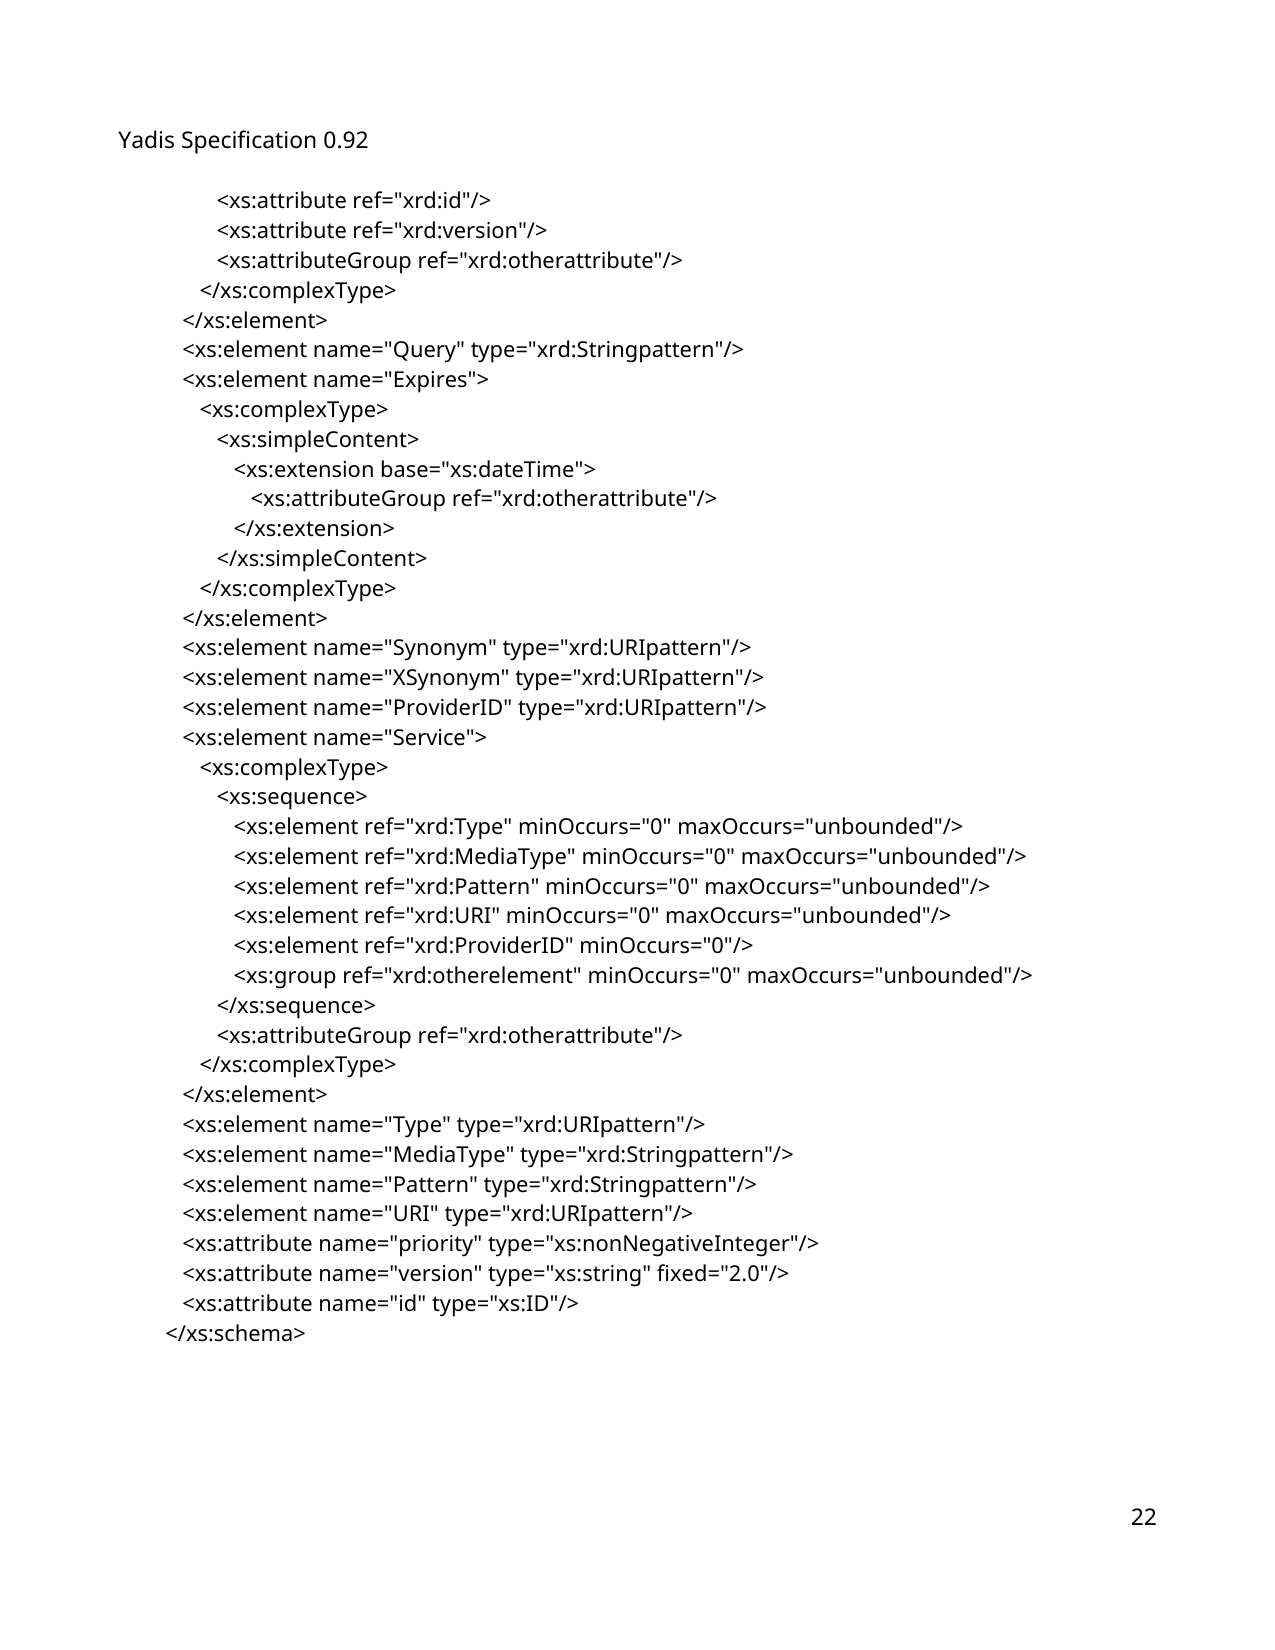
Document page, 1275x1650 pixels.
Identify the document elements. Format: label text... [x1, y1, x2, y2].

text <xs:element name="Query" type="xrd:Stringpattern"/> [148, 334, 1157, 364]
text <xs:attribute name="version" type="xs:string" fixed="2.0"/> [148, 1258, 1157, 1288]
text <xs:sequence> [148, 781, 1157, 811]
text <xs:element name="Expires"> [148, 364, 1157, 394]
text </xs:sequence> [148, 990, 1157, 1019]
text <xs:attributeGroup ref="xrd:otherattribute"/> [148, 483, 1157, 513]
text <xs:complexType> [148, 751, 1157, 781]
text </xs:extension> [148, 513, 1157, 543]
text <xs:attribute name="priority" type="xs:nonNegativeInteger"/> [148, 1228, 1157, 1258]
text </xs:element> [148, 304, 1157, 334]
text <xs:element name="XSynonym" type="xrd:URIpattern"/> [148, 662, 1157, 692]
text <xs:element name="Type" type="xrd:URIpattern"/> [148, 1109, 1157, 1139]
text <xs:element name="URI" type="xrd:URIpattern"/> [148, 1198, 1157, 1228]
text </xs:complexType> [148, 275, 1157, 304]
text <xs:attribute name="id" type="xs:ID"/> [148, 1288, 1157, 1317]
text <xs:element name="Service"> [148, 722, 1157, 751]
text <xs:attribute ref="xrd:version"/> [148, 215, 1157, 245]
text </xs:complexType> [148, 1049, 1157, 1079]
text <xs:element name="MediaType" type="xrd:Stringpattern"/> [148, 1139, 1157, 1168]
text <xs:element ref="xrd:Pattern" minOccurs="0" maxOccurs="unbounded"/> [148, 871, 1157, 900]
text <xs:extension base="xs:dateTime"> [148, 453, 1157, 483]
text <xs:attributeGroup ref="xrd:otherattribute"/> [148, 1019, 1157, 1049]
text <xs:element name="ProviderID" type="xrd:URIpattern"/> [148, 692, 1157, 722]
text <xs:element ref="xrd:MediaType" minOccurs="0" maxOccurs="unbounded"/> [148, 841, 1157, 871]
text </xs:element> [148, 1079, 1157, 1109]
text </xs:complexType> [148, 573, 1157, 602]
text <xs:element name="Synonym" type="xrd:URIpattern"/> [148, 632, 1157, 662]
text <xs:complexType> [148, 394, 1157, 424]
text <xs:simpleContent> [148, 424, 1157, 453]
text <xs:element ref="xrd:URI" minOccurs="0" maxOccurs="unbounded"/> [148, 900, 1157, 930]
text <xs:attributeGroup ref="xrd:otherattribute"/> [148, 245, 1157, 275]
text </xs:schema> [148, 1317, 1157, 1347]
text <xs:element ref="xrd:ProviderID" minOccurs="0"/> [148, 930, 1157, 960]
text </xs:element> [148, 602, 1157, 632]
text <xs:attribute ref="xrd:id"/> [148, 185, 1157, 215]
text <xs:element ref="xrd:Type" minOccurs="0" maxOccurs="unbounded"/> [148, 811, 1157, 841]
text </xs:simpleContent> [148, 543, 1157, 573]
text <xs:element name="Pattern" type="xrd:Stringpattern"/> [148, 1168, 1157, 1198]
text <xs:group ref="xrd:otherelement" minOccurs="0" maxOccurs="unbounded"/> [148, 960, 1157, 990]
